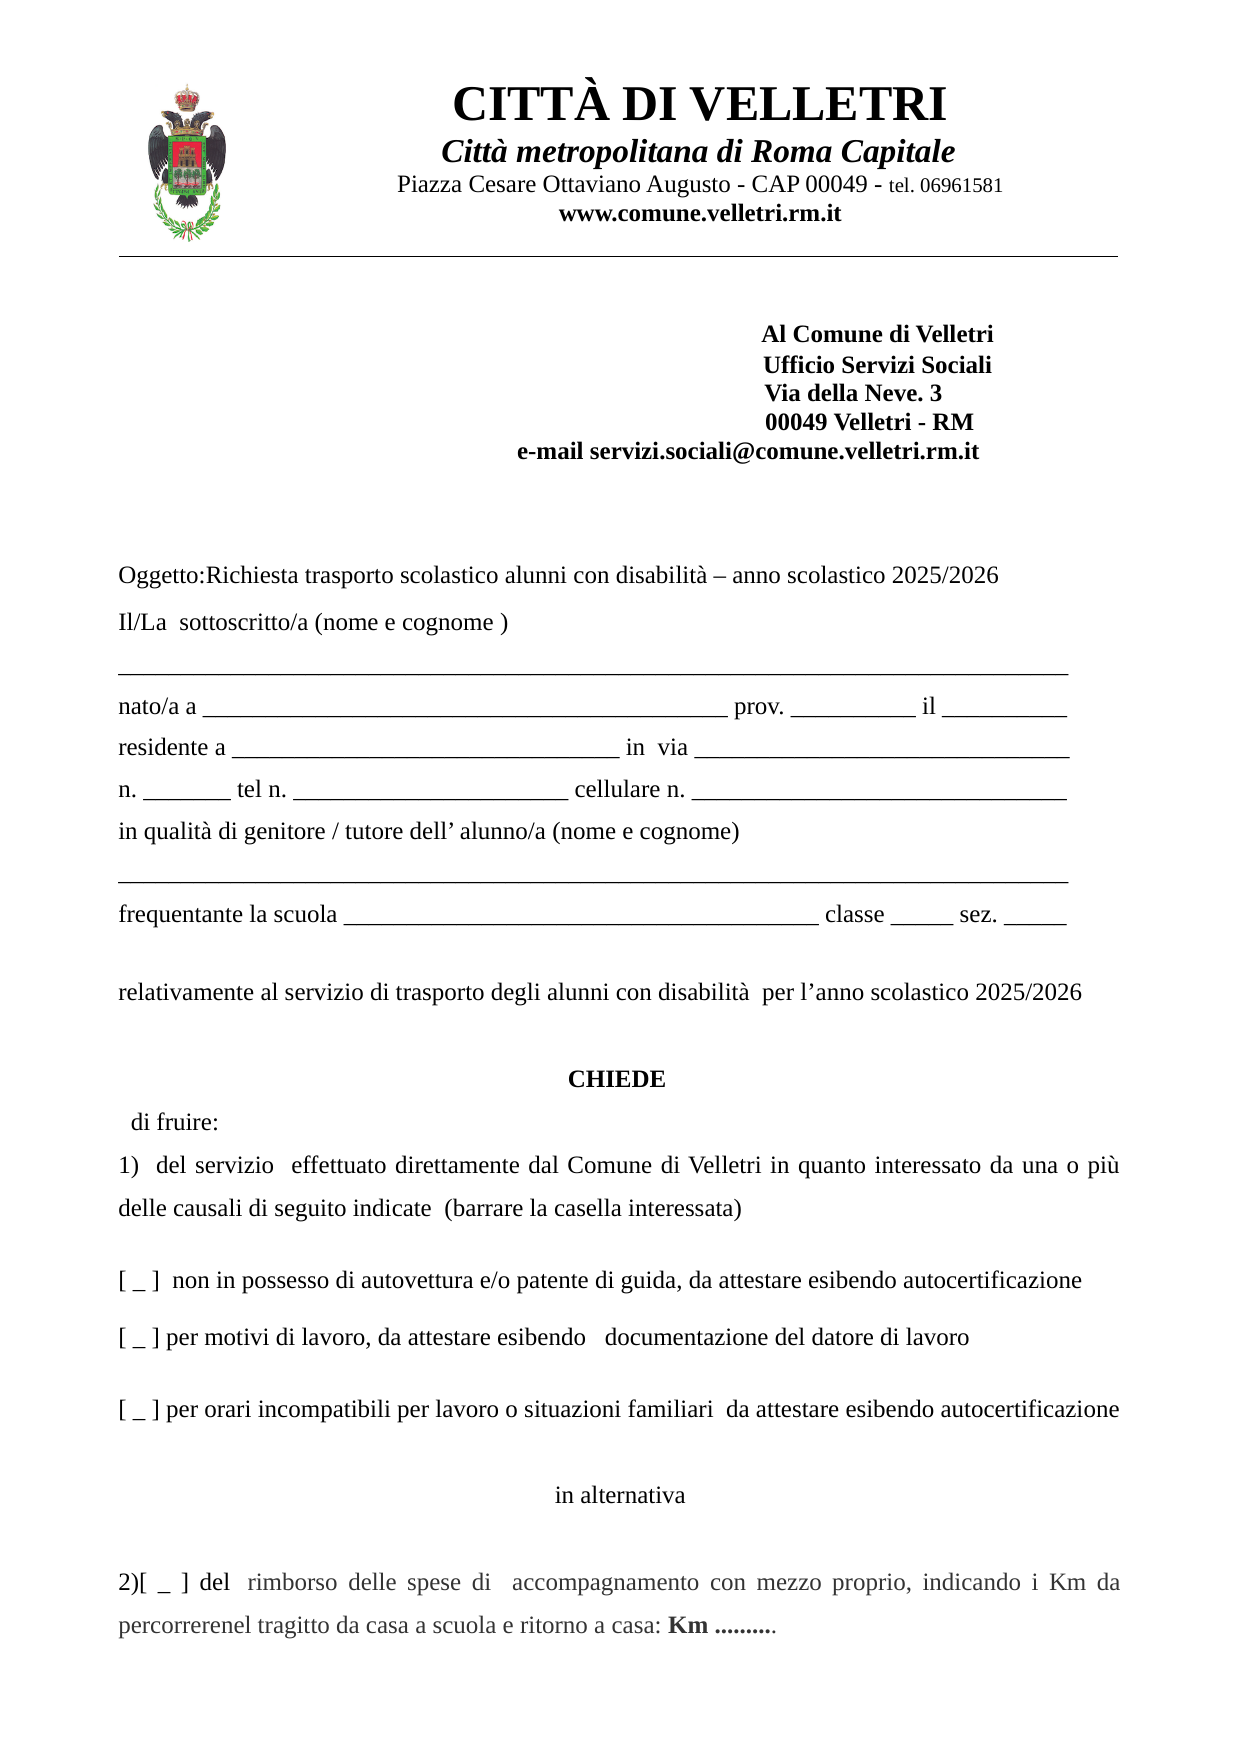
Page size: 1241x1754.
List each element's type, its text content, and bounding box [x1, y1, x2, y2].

text nato/a a __________________________________________ prov. __________ il __________ [118, 691, 1122, 719]
text ____________________________________________________________________________ [118, 857, 1122, 886]
text [ _ ] per orari incompatibili per lavoro o situazioni familiari da attestare esibendo autocertificazione [118, 1394, 1122, 1423]
text [ _ ] non in possesso di autovettura e/o patente di guida, da attestare esibendo autocertificazione [118, 1265, 1122, 1294]
text n. _______ tel n. ______________________ cellulare n. ______________________________ [118, 774, 1122, 803]
text in qualità di genitore / tutore dell’ alunno/a (nome e cognome) [118, 816, 1122, 844]
text 2)[ _ ] del rimborso delle spese di accompagnamento con mezzo proprio, indicando i Km da percorrerenel tragitto da casa a scuola e ritorno a casa: Km .......... [118, 1567, 1122, 1639]
text 1) del servizio effettuato direttamente dal Comune di Velletri in quanto interessato da una o più delle causali di seguito indicate (barrare la casella interessata) [118, 1150, 1122, 1222]
text ____________________________________________________________________________ [118, 649, 1122, 678]
table_header [119, 74, 282, 256]
text di fruire: [118, 1107, 1122, 1136]
text Il/La sottoscritto/a (nome e cognome ) [118, 607, 1122, 636]
text 00049 Velletri - RM [118, 407, 1122, 436]
picture [146, 82, 227, 242]
text Via della Neve. 3 [118, 378, 1122, 407]
text relativamente al servizio di trasporto degli alunni con disabilità per l’anno scolastico 2025/2026 [118, 977, 1122, 1006]
table_header CITTÀ DI VELLETRI Città metropolitana di Roma Capitale Piazza Cesare Ottaviano Augusto - CAP 00049 - tel. 06961581 www.comune.velletri.rm.it [283, 74, 1117, 256]
text residente a _______________________________ in via ______________________________ [118, 732, 1122, 761]
text [ _ ] per motivi di lavoro, da attestare esibendo documentazione del datore di lavoro [118, 1322, 1122, 1351]
text Ufficio Servizi Sociali [118, 350, 1122, 378]
text frequentante la scuola ______________________________________ classe _____ sez. _____ [118, 899, 1122, 928]
text in alternativa [118, 1481, 1122, 1509]
text CHIEDE [118, 1064, 1122, 1092]
text e-mail servizi.sociali@comune.velletri.rm.it [118, 436, 1122, 465]
text Oggetto:Richiesta trasporto scolastico alunni con disabilità – anno scolastico 2025/2026 [118, 560, 1122, 588]
text Al Comune di Velletri [118, 316, 1122, 350]
